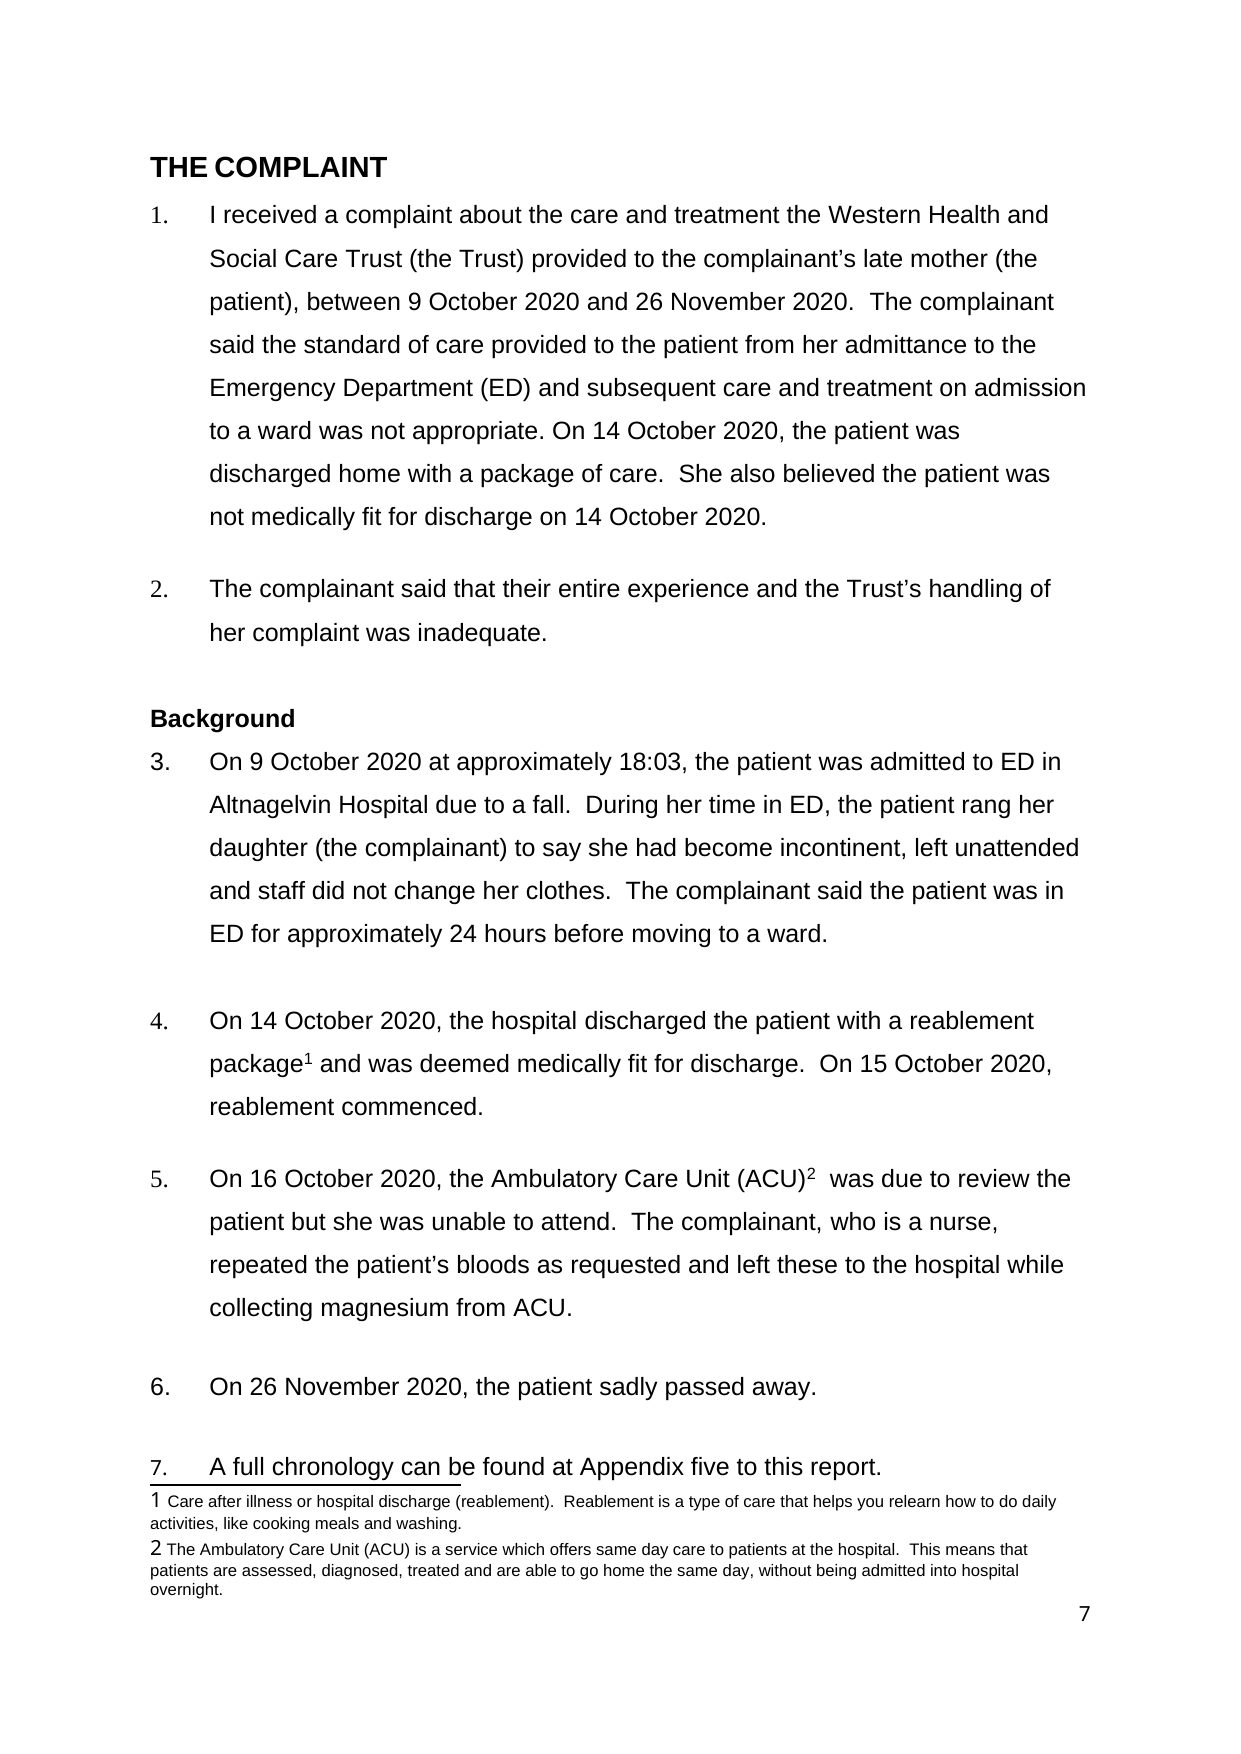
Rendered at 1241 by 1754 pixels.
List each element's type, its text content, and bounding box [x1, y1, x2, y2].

list On 26 November 2020, the patient sadly passed away. [150, 1372, 1090, 1401]
list A full chronology can be found at Appendix five to this report. [150, 1451, 1090, 1481]
list On 16 October 2020, the Ambulatory Care Unit (ACU) was due to review the patient but she was unable to attend. The complainant, who is a nurse, repeated the patient’s bloods as requested and left these to the hospital while collecting magnesium from ACU. [150, 1164, 1090, 1322]
text Background [150, 704, 1090, 732]
text THE COMPLAINT [150, 150, 1090, 183]
list On 14 October 2020, the hospital discharged the patient with a reablement package and was deemed medically fit for discharge. On 15 October 2020, reablement commenced. [150, 1006, 1090, 1121]
list I received a complaint about the care and treatment the Western Health and Social Care Trust (the Trust) provided to the complainant’s late mother (the patient), between 9 October 2020 and 26 November 2020. The complainant said the standard of care provided to the patient from her admittance to the Emergency Department (ED) and subsequent care and treatment on admission to a ward was not appropriate. On 14 October 2020, the patient was discharged home with a package of care. She also believed the patient was not medically fit for discharge on 14 October 2020. [150, 200, 1090, 531]
list The complainant said that their entire experience and the Trust’s handling of her complaint was inadequate. [150, 574, 1090, 646]
list The Ambulatory Care Unit (ACU) is a service which offers same day care to patients at the hospital. This means that patients are assessed, diagnosed, treated and are able to go home the same day, without being admitted into hospital overnight. [150, 1533, 1090, 1599]
list Care after illness or hospital discharge (reablement). Reablement is a type of care that helps you relearn how to do daily activities, like cooking meals and washing. [150, 1485, 1090, 1533]
list On 9 October 2020 at approximately 18:03, the patient was admitted to ED in Altnagelvin Hospital due to a fall. During her time in ED, the patient rang her daughter (the complainant) to say she had become incontinent, left unattended and staff did not change her clothes. The complainant said the patient was in ED for approximately 24 hours before moving to a ward. [150, 747, 1090, 948]
